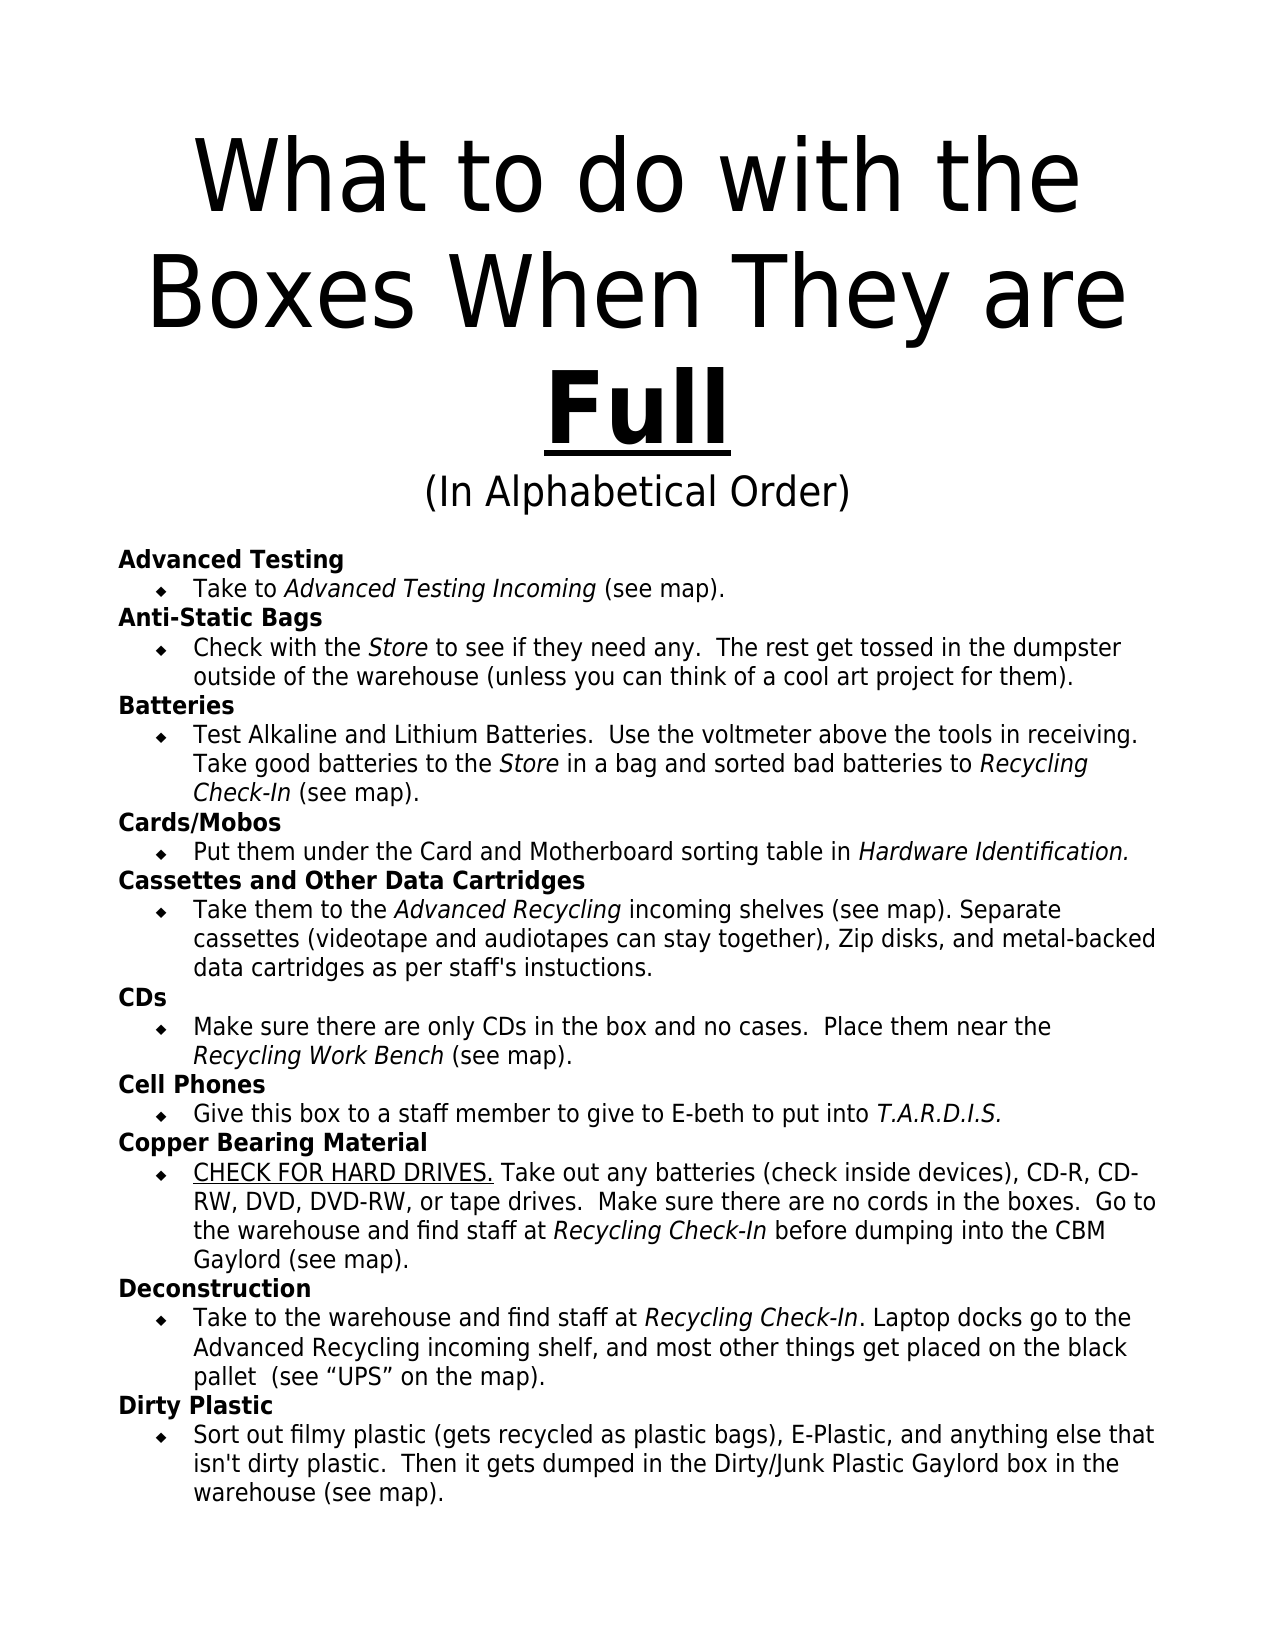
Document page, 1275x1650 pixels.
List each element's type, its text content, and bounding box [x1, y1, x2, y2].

list Test Alkaline and Lithium Batteries. Use the voltmeter above the tools in receiving. Take good batteries to the Store in a bag and sorted bad batteries to Recycling Check-In (see map). [156, 720, 1157, 808]
text Batteries [118, 691, 1157, 720]
list Take to Advanced Testing Incoming (see map). [156, 574, 1157, 603]
text Copper Bearing Material [118, 1128, 1157, 1158]
list Take to the warehouse and find staff at Recycling Check-In. Laptop docks go to the Advanced Recycling incoming shelf, and most other things get placed on the black pallet (see “UPS” on the map). [156, 1303, 1157, 1391]
text Dirty Plastic [118, 1391, 1157, 1420]
text (In Alphabetical Order) [118, 467, 1157, 516]
text Cards/Mobos [118, 808, 1157, 837]
list Give this box to a staff member to give to E-beth to put into T.A.R.D.I.S. [156, 1099, 1157, 1128]
list Put them under the Card and Motherboard sorting table in Hardware Identification. [156, 837, 1157, 866]
text Cell Phones [118, 1070, 1157, 1099]
list Make sure there are only CDs in the box and no cases. Place them near the Recycling Work Bench (see map). [156, 1012, 1157, 1070]
text CDs [118, 983, 1157, 1012]
text Cassettes and Other Data Cartridges [118, 866, 1157, 895]
list CHECK FOR HARD DRIVES. Take out any batteries (check inside devices), CD-R, CD-RW, DVD, DVD-RW, or tape drives. Make sure there are no cords in the boxes. Go to the warehouse and find staff at Recycling Check-In before dumping into the CBM Gaylord (see map). [156, 1158, 1157, 1274]
list Check with the Store to see if they need any. The rest get tossed in the dumpster outside of the warehouse (unless you can think of a cool art project for them). [156, 633, 1157, 691]
text Deconstruction [118, 1274, 1157, 1303]
text What to do with the Boxes When They are Full [118, 118, 1157, 467]
text Advanced Testing [118, 545, 1157, 574]
list Sort out filmy plastic (gets recycled as plastic bags), E-Plastic, and anything else that isn't dirty plastic. Then it gets dumped in the Dirty/Junk Plastic Gaylord box in the warehouse (see map). [156, 1420, 1157, 1508]
list Take them to the Advanced Recycling incoming shelves (see map). Separate cassettes (videotape and audiotapes can stay together), Zip disks, and metal-backed data cartridges as per staff's instuctions. [156, 895, 1157, 983]
text Anti-Static Bags [118, 603, 1157, 633]
